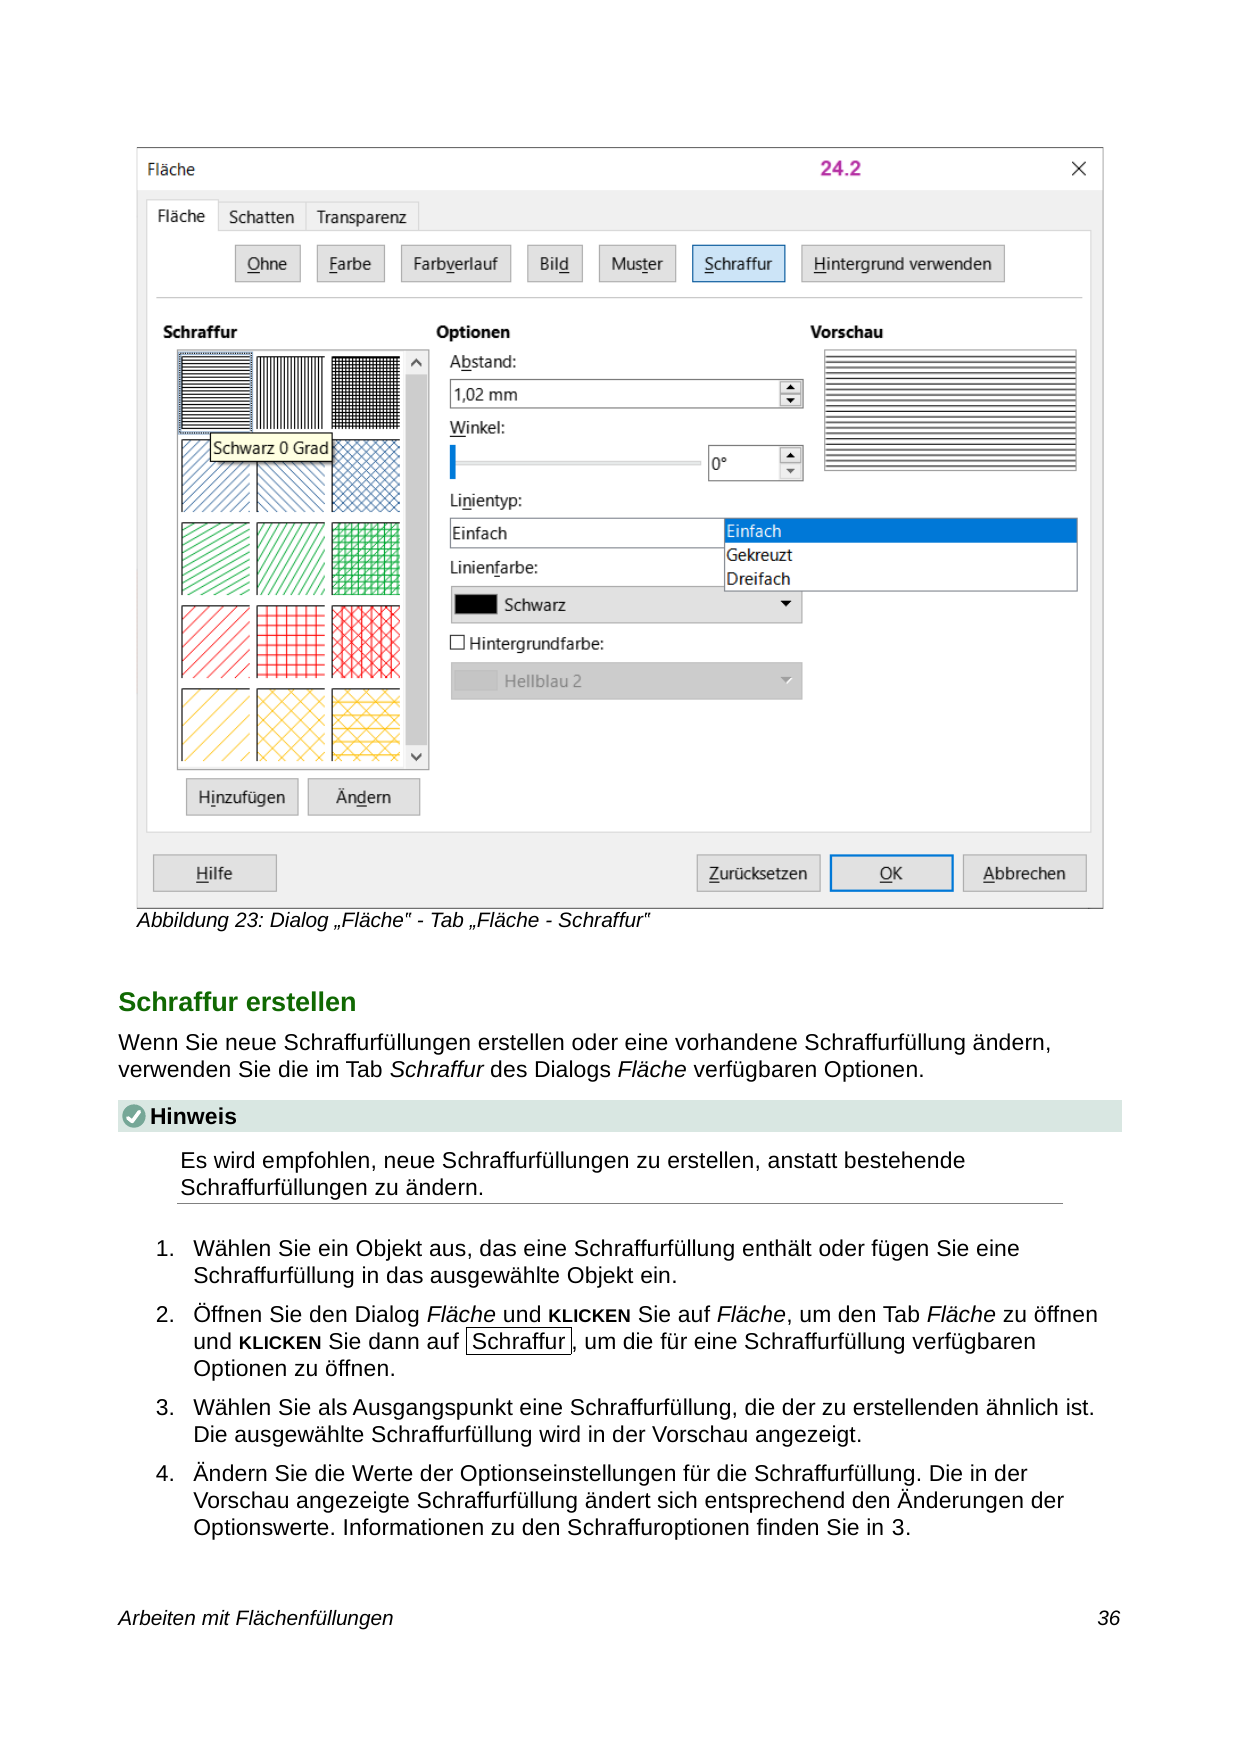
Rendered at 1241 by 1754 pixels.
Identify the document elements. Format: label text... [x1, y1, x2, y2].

subtitle Schraffur erstellen [118, 986, 1122, 1017]
text Wenn Sie neue Schraffurfüllungen erstellen oder eine vorhandene Schraffurfüllung ändern, verwenden Sie die im Tab Schraffur des Dialogs Fläche verfügbaren Optionen. [118, 1028, 1122, 1082]
text Es wird empfohlen, neue Schraffurfüllungen zu erstellen, anstatt bestehende Schraffurfüllungen zu ändern. [177, 1143, 1063, 1203]
list Wählen Sie ein Objekt aus, das eine Schraffurfüllung enthält oder fügen Sie eine Schraffurfüllung in das ausgewählte Objekt ein. [156, 1234, 1122, 1288]
list Öffnen Sie den Dialog Fläche und klicken Sie auf Fläche, um den Tab Fläche zu öffnen und klicken Sie dann auf Schraffur, um die für eine Schraffurfüllung verfügbaren Optionen zu öffnen. [156, 1300, 1122, 1381]
picture [136, 147, 1104, 909]
list Hinweis [118, 1100, 1122, 1132]
list Ändern Sie die Werte der Optionseinstellungen für die Schraffurfüllung. Die in der Vorschau angezeigte Schraffurfüllung ändert sich entsprechend den Änderungen der Optionswerte. Informationen zu den Schraffuroptionen finden Sie in Tabelle 3. [156, 1459, 1122, 1540]
text Abbildung 23: Dialog „Fläche‟ - Tab „Fläche - Schraffur‟ [137, 909, 1103, 932]
list Wählen Sie als Ausgangspunkt eine Schraffurfüllung, die der zu erstellenden ähnlich ist. Die ausgewählte Schraffurfüllung wird in der Vorschau angezeigt. [156, 1393, 1122, 1447]
